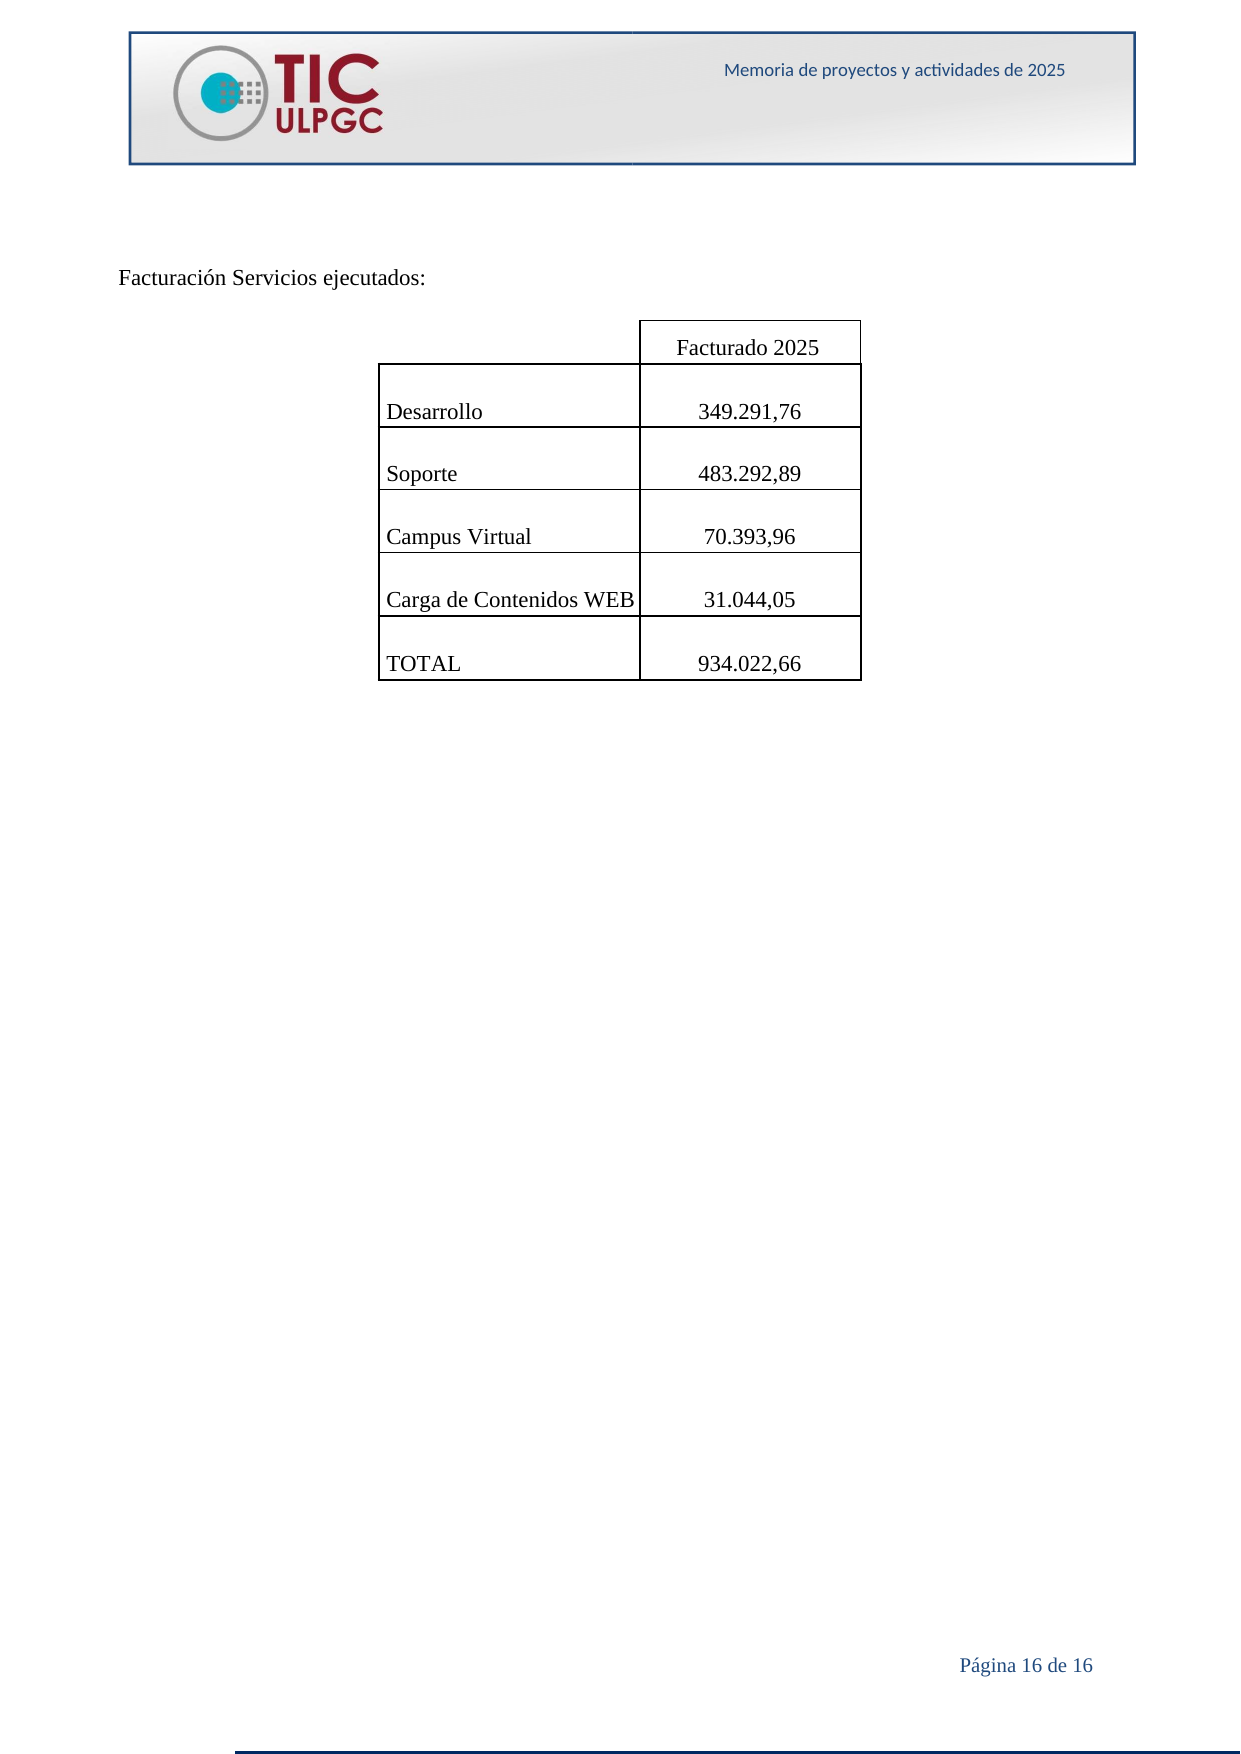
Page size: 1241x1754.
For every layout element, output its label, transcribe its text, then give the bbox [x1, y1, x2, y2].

table_cell Campus Virtual [380, 490, 639, 552]
table_cell Carga de Contenidos WEB [380, 553, 639, 615]
table_cell TOTAL [380, 617, 639, 679]
table_cell 934.022,66 [641, 617, 860, 679]
table_header [379, 320, 639, 362]
table_cell 31.044,05 [641, 553, 860, 615]
text Facturación Servicios ejecutados: [118, 264, 1122, 290]
table_cell Soporte [380, 428, 639, 489]
table_cell Desarrollo [380, 365, 639, 426]
table_header Facturado 2025 [641, 321, 860, 362]
table_cell 483.292,89 [641, 428, 860, 489]
table_cell 349.291,76 [641, 365, 860, 426]
table_cell 70.393,96 [641, 490, 860, 552]
